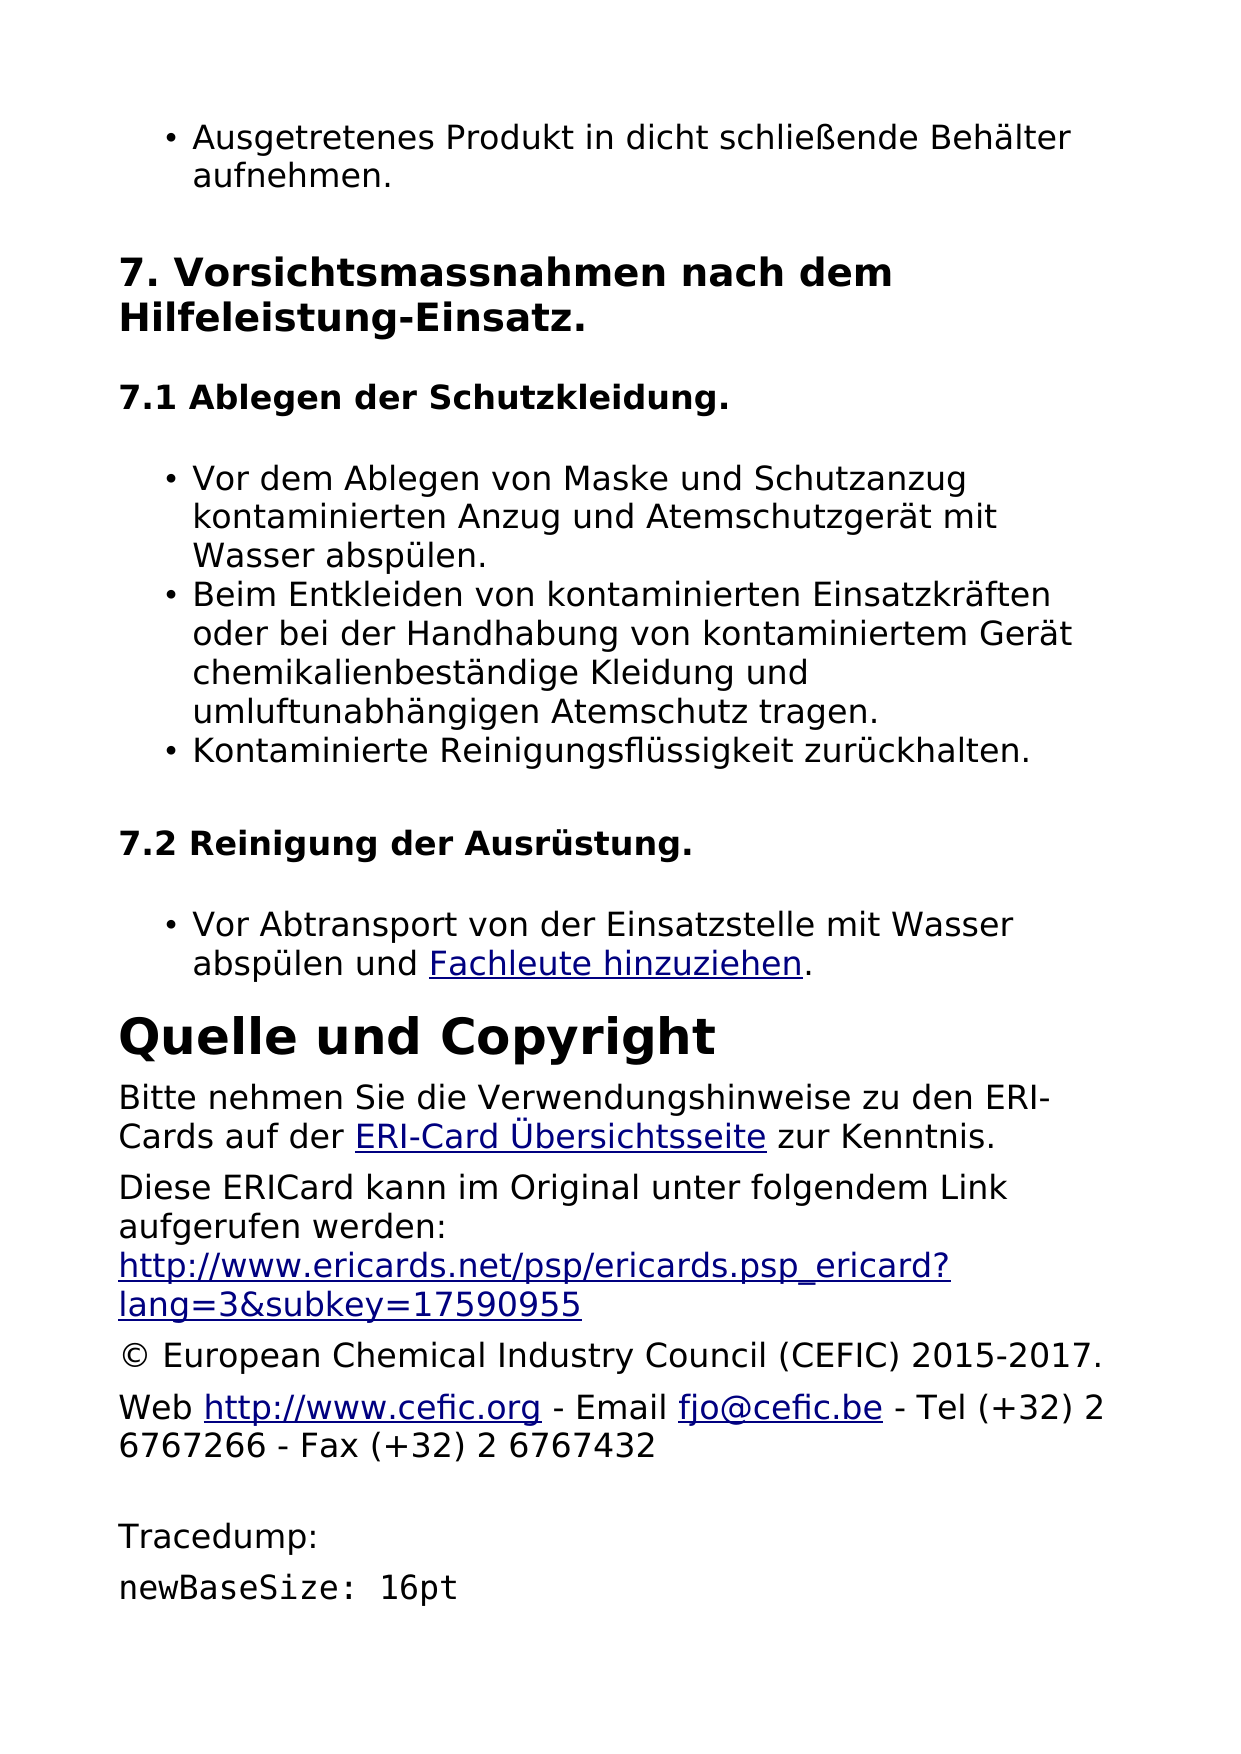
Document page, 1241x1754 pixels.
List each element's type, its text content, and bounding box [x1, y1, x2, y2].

subtitle 7.2 Reinigung der Ausrüstung. [118, 824, 1122, 863]
subtitle 7. Vorsichtsmassnahmen nach dem Hilfeleistung-Einsatz. [118, 250, 1122, 341]
text Bitte nehmen Sie die Verwendungshinweise zu den ERI-Cards auf der ERI-Card Übersichtsseite zur Kenntnis. [118, 1079, 1122, 1156]
text Web http://www.cefic.org - Email fjo@cefic.be - Tel (+32) 2 6767266 - Fax (+32) 2 6767432 [118, 1388, 1122, 1466]
text Diese ERICard kann im Original unter folgendem Link aufgerufen werden: http://www.ericards.net/psp/ericards.psp_ericard?lang=3&subkey=17590955 [118, 1169, 1122, 1324]
list Beim Entkleiden von kontaminierten Einsatzkräften oder bei der Handhabung von kontaminiertem Gerät chemikalienbeständige Kleidung und umluftunabhängigen Atemschutz tragen. [177, 576, 1122, 731]
list Vor dem Ablegen von Maske und Schutzanzug kontaminierten Anzug und Atemschutzgerät mit Wasser abspülen. [177, 459, 1122, 576]
list Vor Abtransport von der Einsatzstelle mit Wasser abspülen und Fachleute hinzuziehen. [177, 905, 1122, 983]
subtitle Quelle und Copyright [118, 1008, 1122, 1066]
text Tracedump: [118, 1478, 1122, 1556]
list Kontaminierte Reinigungsflüssigkeit zurückhalten. [177, 731, 1122, 770]
text © European Chemical Industry Council (CEFIC) 2015-2017. [118, 1337, 1122, 1376]
text newBaseSize: 16pt [118, 1568, 1122, 1607]
list Ausgetretenes Produkt in dicht schließende Behälter aufnehmen. [177, 118, 1122, 196]
subtitle 7.1 Ablegen der Schutzkleidung. [118, 378, 1122, 417]
